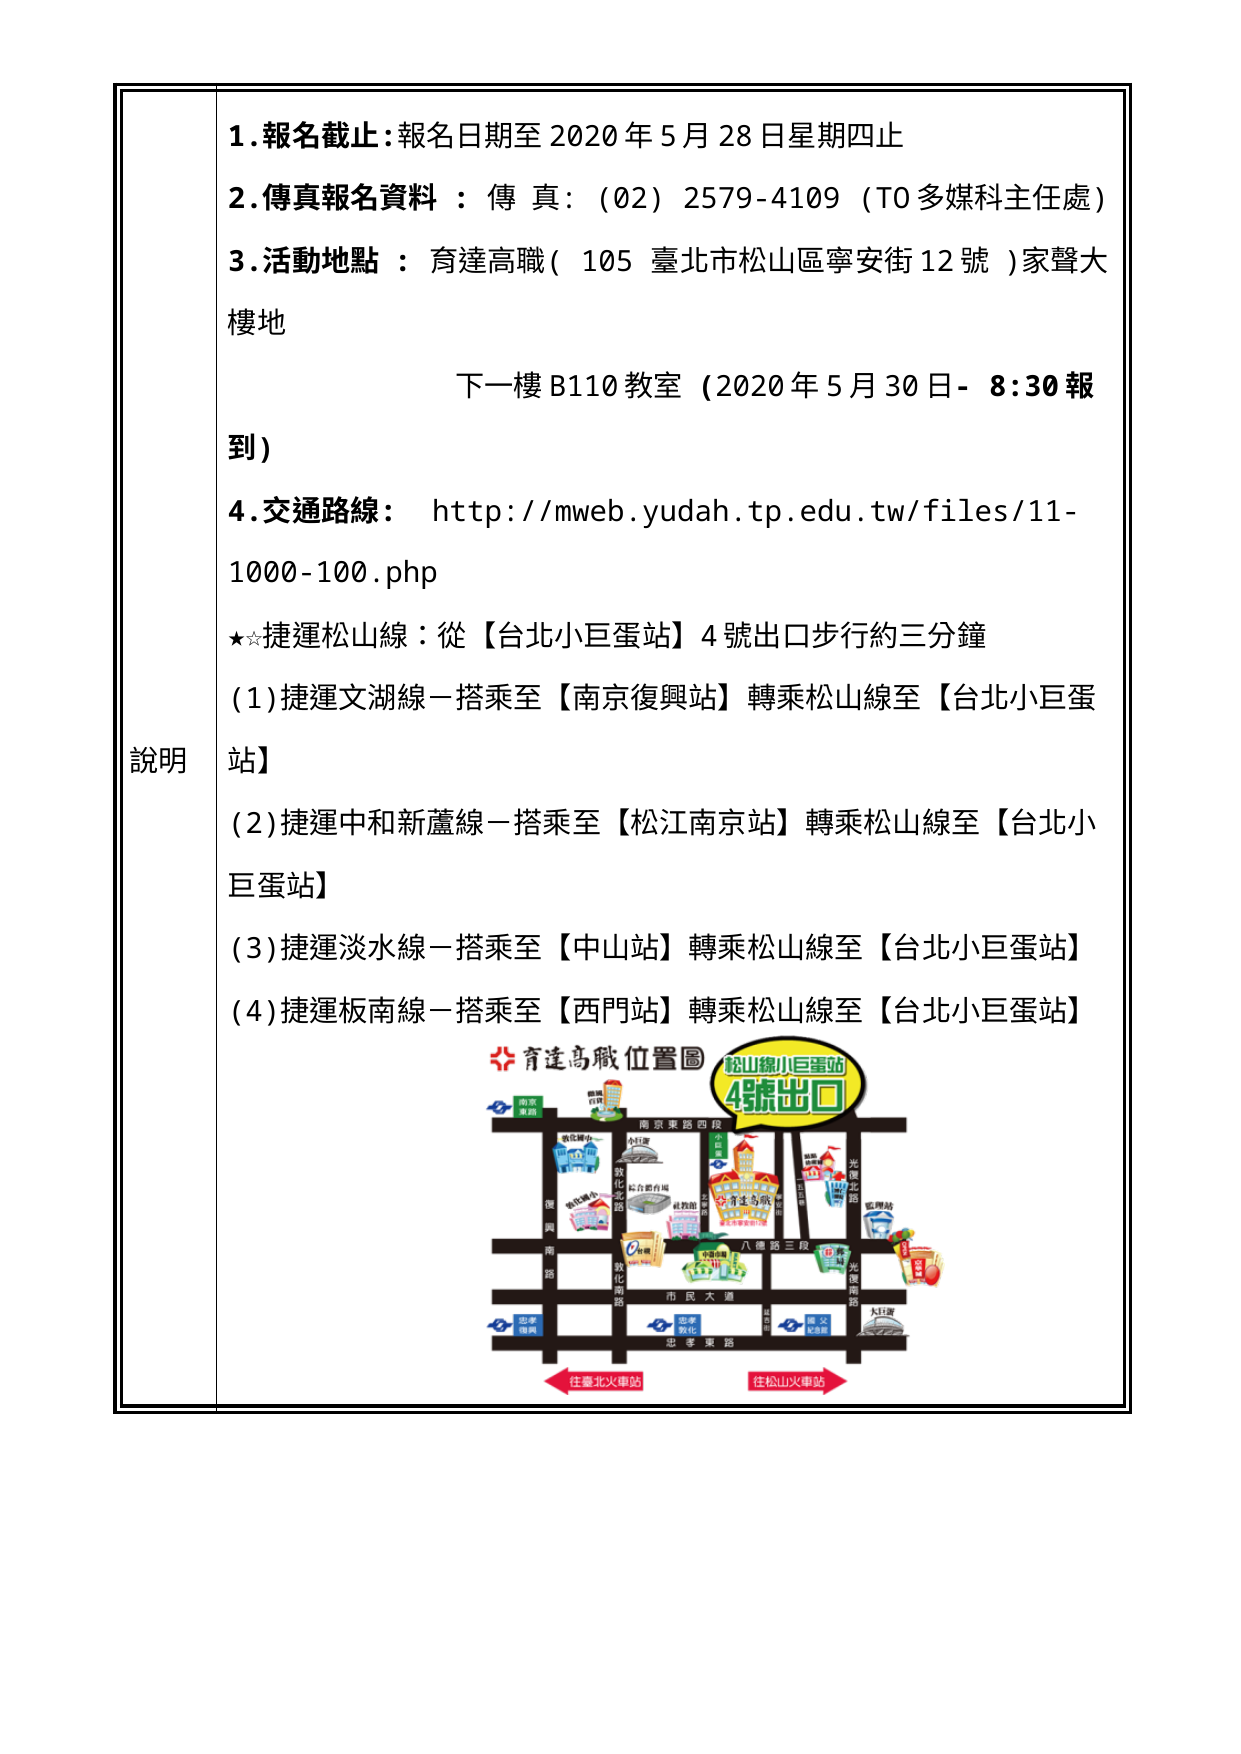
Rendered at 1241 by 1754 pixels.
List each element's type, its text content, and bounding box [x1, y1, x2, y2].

table_cell 說明 [118, 86, 216, 1404]
table_cell 1.報名截止:報名日期至2020年5月28日星期四止 2.傳真報名資料 : 傳 真: (02) 2579-4109 (TO多媒科主任處) 3.活動地點 : 育達高職( 105 臺北市松山區寧安街12號 )家聲大樓地 下一樓B110教室 (2020年5月30日- 8:30報到) 4.交通路線: http://mweb.yudah.tp.edu.tw/files/11-1000-100.php ★☆捷運松山線：從【台北小巨蛋站】4號出口步行約三分鐘 (1)捷運文湖線－搭乘至【南京復興站】轉乘松山線至【台北小巨蛋站】 (2)捷運中和新蘆線－搭乘至【松江南京站】轉乘松山線至【台北小巨蛋站】 (3)捷運淡水線－搭乘至【中山站】轉乘松山線至【台北小巨蛋站】 (4)捷運板南線－搭乘至【西門站】轉乘松山線至【台北小巨蛋站】 [217, 86, 1128, 1404]
